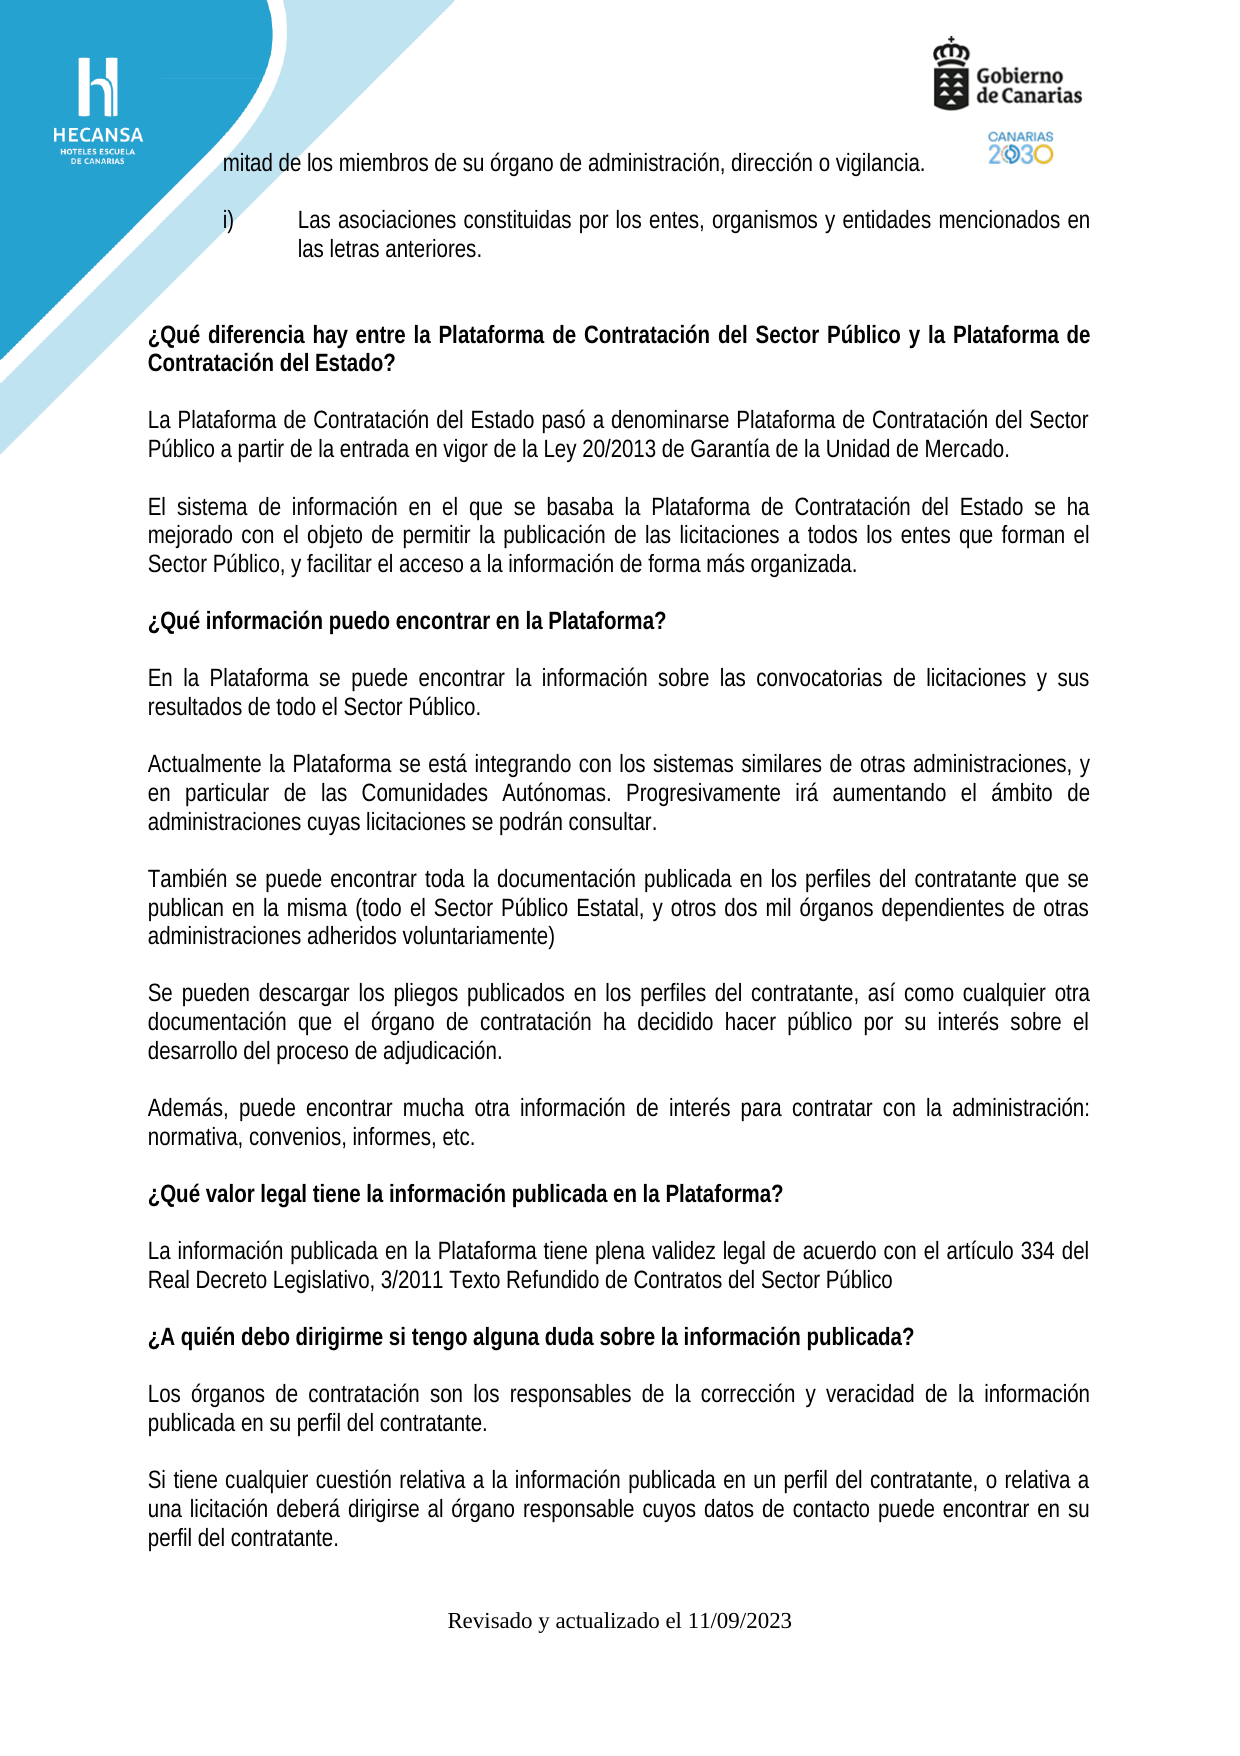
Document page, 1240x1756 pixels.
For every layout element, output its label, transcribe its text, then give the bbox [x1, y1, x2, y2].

text ¿Qué información puedo encontrar en la Plataforma? [148, 606, 1092, 635]
text Si tiene cualquier cuestión relativa a la información publicada en un perfil del contratante, o relativa a una licitación deberá dirigirse al órgano responsable cuyos datos de contacto puede encontrar en su perfil del contratante. [148, 1465, 1092, 1551]
text ¿Qué diferencia hay entre la Plataforma de Contratación del Sector Público y la Plataforma de Contratación del Estado? [148, 319, 1092, 377]
text La Plataforma de Contratación del Estado pasó a denominarse Plataforma de Contratación del Sector Público a partir de la entrada en vigor de la Ley 20/2013 de Garantía de la Unidad de Mercado. [148, 406, 1092, 463]
text En la Plataforma se puede encontrar la información sobre las convocatorias de licitaciones y sus resultados de todo el Sector Público. [148, 663, 1092, 721]
text h) Cualesquiera entes, organismos o entidades con personalidad jurídica propia, que hayan sido creados específicamente para satisfacer necesidades de interés general que no tengan carácter industrial o mercantil, siempre que uno o varios sujetos pertenecientes al sector público financien mayoritariamente su actividad, controlen su gestión, o nombren a más de la mitad de los miembros de su órgano de administración, dirección o vigilancia. [280, 148, 1092, 176]
text Se pueden descargar los pliegos publicados en los perfiles del contratante, así como cualquier otra documentación que el órgano de contratación ha decidido hacer público por su interés sobre el desarrollo del proceso de adjudicación. [148, 978, 1092, 1064]
text Además, puede encontrar mucha otra información de interés para contratar con la administración: normativa, convenios, informes, etc. [148, 1093, 1092, 1150]
text La información publicada en la Plataforma tiene plena validez legal de acuerdo con el artículo 334 del Real Decreto Legislativo, 3/2011 Texto Refundido de Contratos del Sector Público [148, 1236, 1092, 1293]
text ¿Qué valor legal tiene la información publicada en la Plataforma? [148, 1179, 1092, 1208]
list Las asociaciones constituidas por los entes, organismos y entidades mencionados en las letras anteriores. [223, 205, 1092, 262]
text Los órganos de contratación son los responsables de la corrección y veracidad de la información publicada en su perfil del contratante. [148, 1379, 1092, 1437]
text Actualmente la Plataforma se está integrando con los sistemas similares de otras administraciones, y en particular de las Comunidades Autónomas. Progresivamente irá aumentando el ámbito de administraciones cuyas licitaciones se podrán consultar. [148, 749, 1092, 835]
text También se puede encontrar toda la documentación publicada en los perfiles del contratante que se publican en la misma (todo el Sector Público Estatal, y otros dos mil órganos dependientes de otras administraciones adheridos voluntariamente) [148, 864, 1092, 950]
text El sistema de información en el que se basaba la Plataforma de Contratación del Estado se ha mejorado con el objeto de permitir la publicación de las licitaciones a todos los entes que forman el Sector Público, y facilitar el acceso a la información de forma más organizada. [148, 491, 1092, 577]
text ¿A quién debo dirigirme si tengo alguna duda sobre la información publicada? [148, 1322, 1092, 1351]
